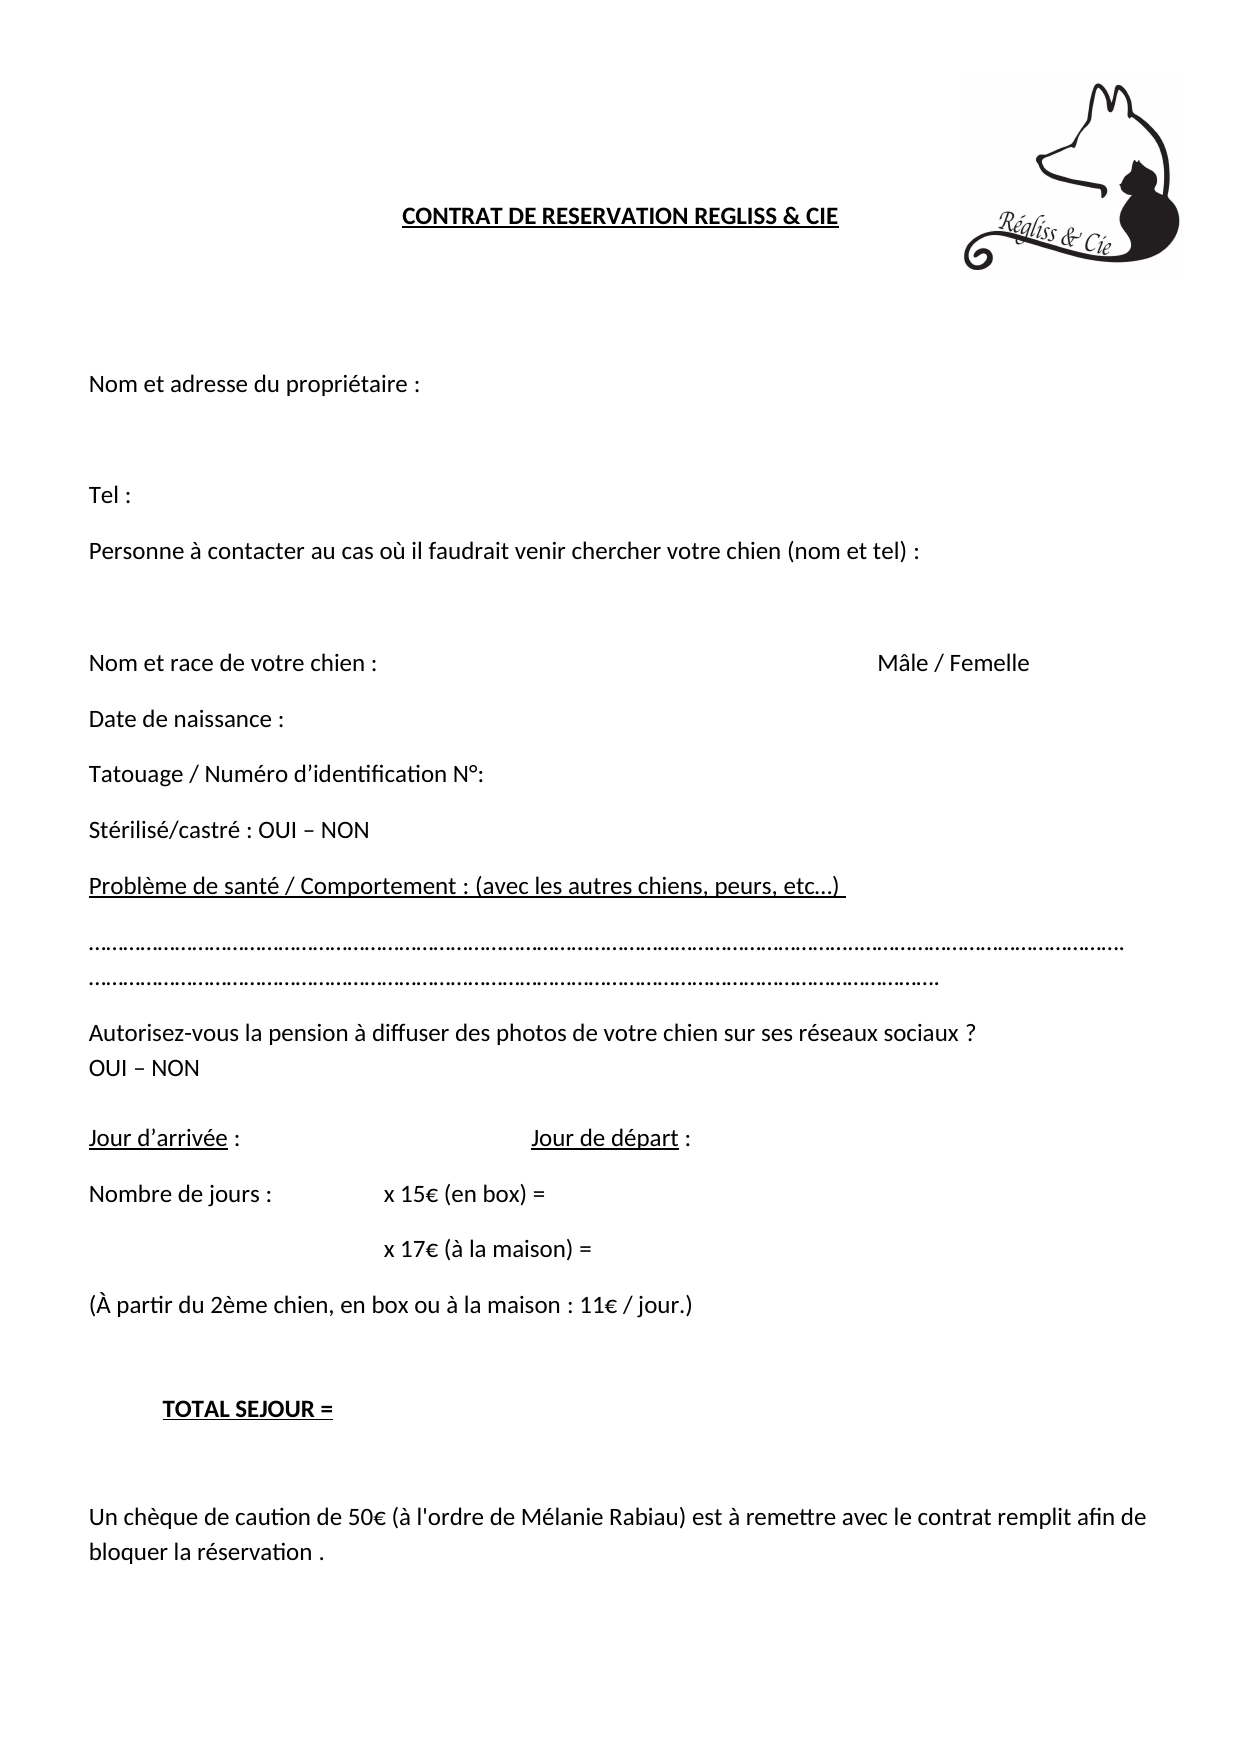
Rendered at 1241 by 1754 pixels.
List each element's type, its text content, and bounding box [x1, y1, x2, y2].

text Stérilisé/castré : OUI – NON [88, 814, 1152, 845]
text Un chèque de caution de 50€ (à l'ordre de Mélanie Rabiau) est à remettre avec le contrat remplit afin de bloquer la réservation . [88, 1502, 1152, 1567]
text Nom et race de votre chien : Mâle / Femelle [88, 647, 1152, 677]
text Nom et adresse du propriétaire : [88, 368, 1152, 398]
text Date de naissance : [88, 703, 1152, 733]
text OUI – NON [88, 1052, 1152, 1082]
text Tatouage / Numéro d’identification N°: [88, 758, 1152, 789]
text Jour d’arrivée : Jour de départ : [88, 1122, 1152, 1152]
text TOTAL SEJOUR = [88, 1393, 1152, 1423]
text Problème de santé / Comportement : (avec les autres chiens, peurs, etc…) [88, 870, 1152, 901]
text Personne à contacter au cas où il faudrait venir chercher votre chien (nom et tel) : [88, 535, 1152, 566]
text x 17€ (à la maison) = [88, 1233, 1152, 1264]
text Tel : [88, 479, 1152, 510]
picture [963, 71, 1183, 278]
text Autorisez-vous la pension à diffuser des photos de votre chien sur ses réseaux sociaux ? [88, 1017, 1152, 1047]
text ……………………………………………………………………………………………………………………..……………………………………….…………………………………………………………………………………………………………………………………. [88, 926, 1152, 992]
text Nombre de jours : x 15€ (en box) = [88, 1178, 1152, 1208]
text (À partir du 2ème chien, en box ou à la maison : 11€ / jour.) [88, 1289, 1152, 1320]
text CONTRAT DE RESERVATION REGLISS & CIE [88, 200, 963, 231]
